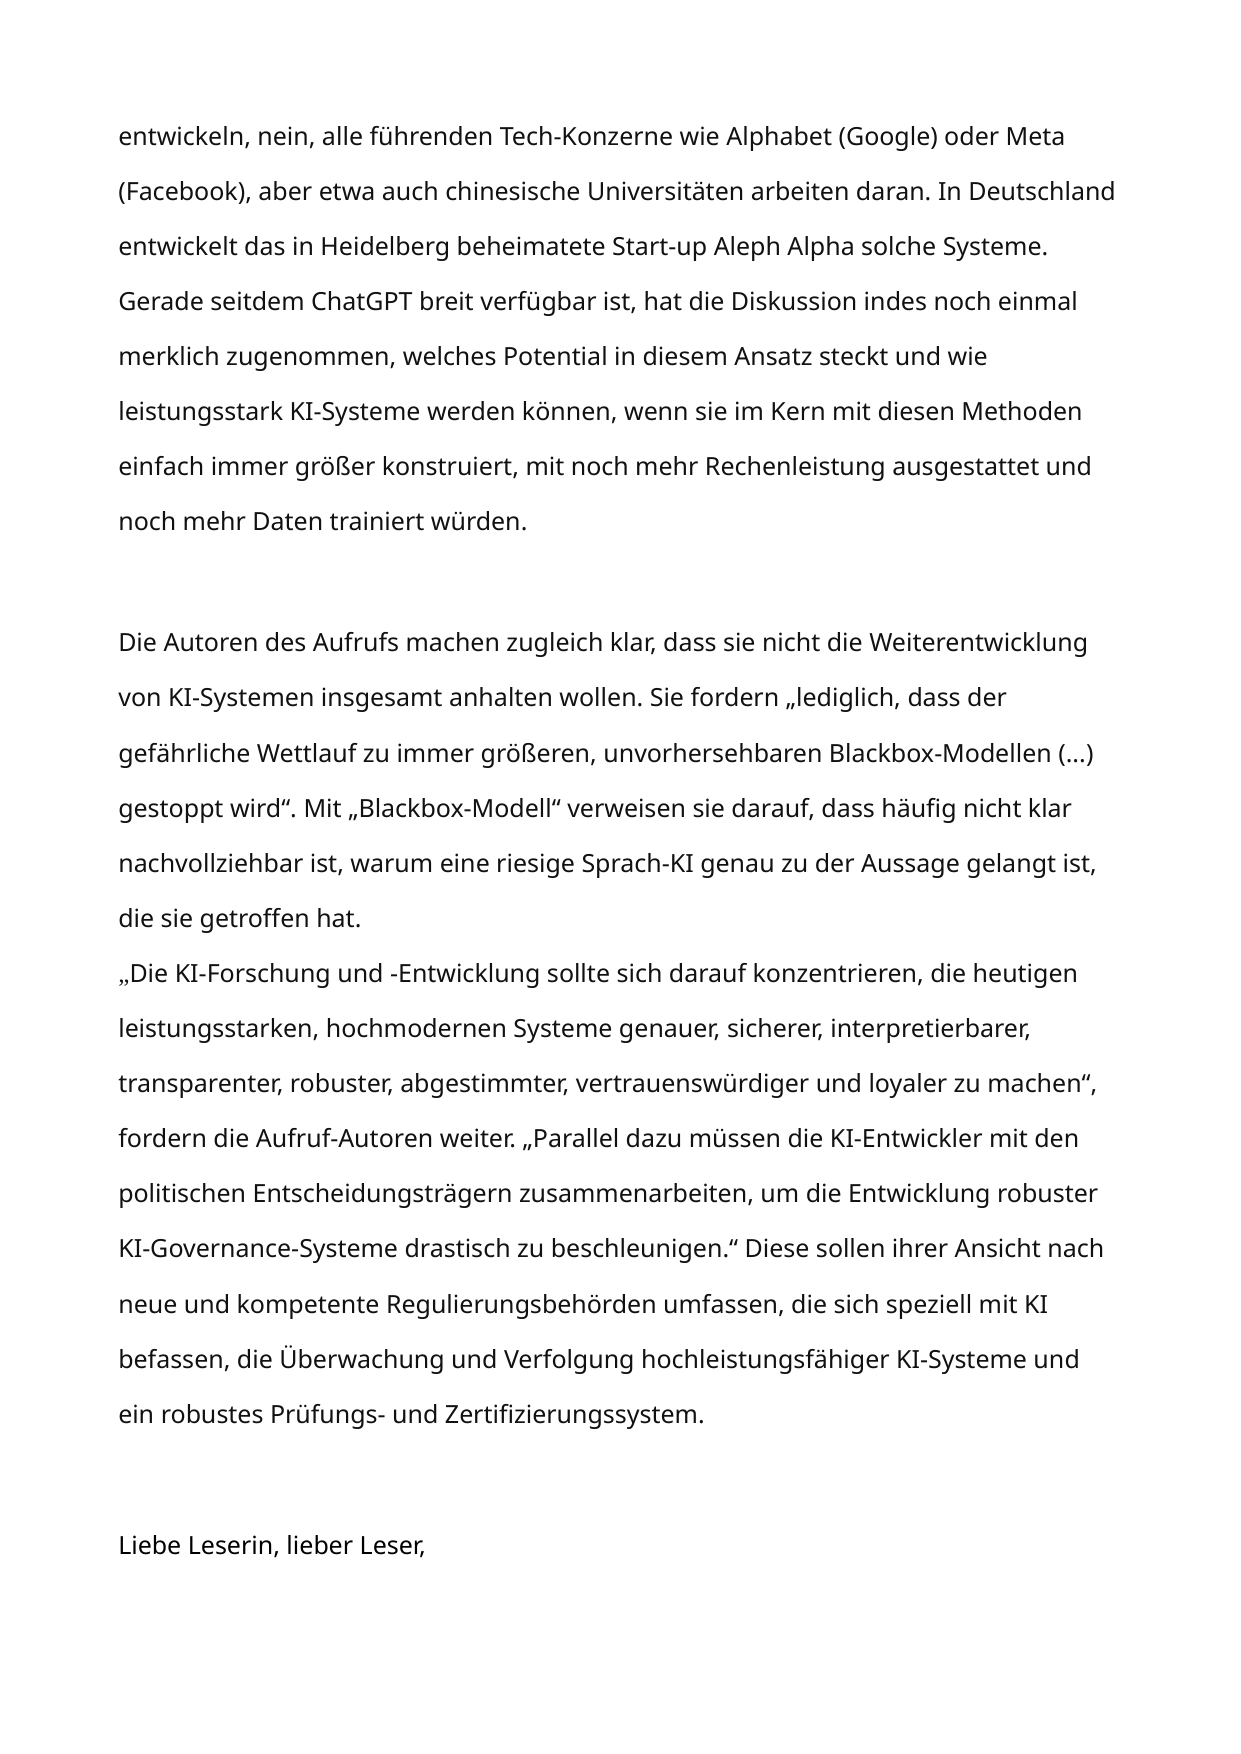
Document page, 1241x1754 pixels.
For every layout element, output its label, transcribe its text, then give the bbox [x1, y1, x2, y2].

text Die Autoren des Aufrufs machen zugleich klar, dass sie nicht die Weiterentwicklung von KI-Systemen insgesamt anhalten wollen. Sie fordern „lediglich, dass der gefährliche Wettlauf zu immer größeren, unvorhersehbaren Blackbox-Modellen (...) gestoppt wird“. Mit „Blackbox-Modell“ verweisen sie darauf, dass häufig nicht klar nachvollziehbar ist, warum eine riesige Sprach-KI genau zu der Aussage gelangt ist, die sie getroffen hat. [118, 625, 1122, 934]
text „Die KI-Forschung und -Entwicklung sollte sich darauf konzentrieren, die heutigen leistungsstarken, hochmodernen Systeme genauer, sicherer, interpretierbarer, transparenter, robuster, abgestimmter, vertrauenswürdiger und loyaler zu machen“, fordern die Aufruf-Autoren weiter. „Parallel dazu müssen die KI-Entwickler mit den politischen Entscheidungsträgern zusammenarbeiten, um die Entwicklung robuster KI-Governance-Systeme drastisch zu beschleunigen.“ Diese sollen ihrer Ansicht nach neue und kompetente Regulierungsbehörden umfassen, die sich speziell mit KI befassen, die Überwachung und Verfolgung hochleistungsfähiger KI-Systeme und ein robustes Prüfungs- und Zertifizierungssystem. [118, 956, 1122, 1431]
text Liebe Leserin, lieber Leser, [118, 1528, 1122, 1562]
text entwickeln, nein, alle führenden Tech-Konzerne wie Alphabet (Google) oder Meta (Facebook), aber etwa auch chinesische Universitäten arbeiten daran. In Deutschland entwickelt das in Heidelberg beheimatete Start-up Aleph Alpha solche Systeme. Gerade seitdem ChatGPT breit verfügbar ist, hat die Diskussion indes noch einmal merklich zugenommen, welches Potential in diesem Ansatz steckt und wie leistungsstark KI-Systeme werden können, wenn sie im Kern mit diesen Methoden einfach immer größer konstruiert, mit noch mehr Rechenleistung ausgestattet und noch mehr Daten trainiert würden. [118, 118, 1122, 538]
